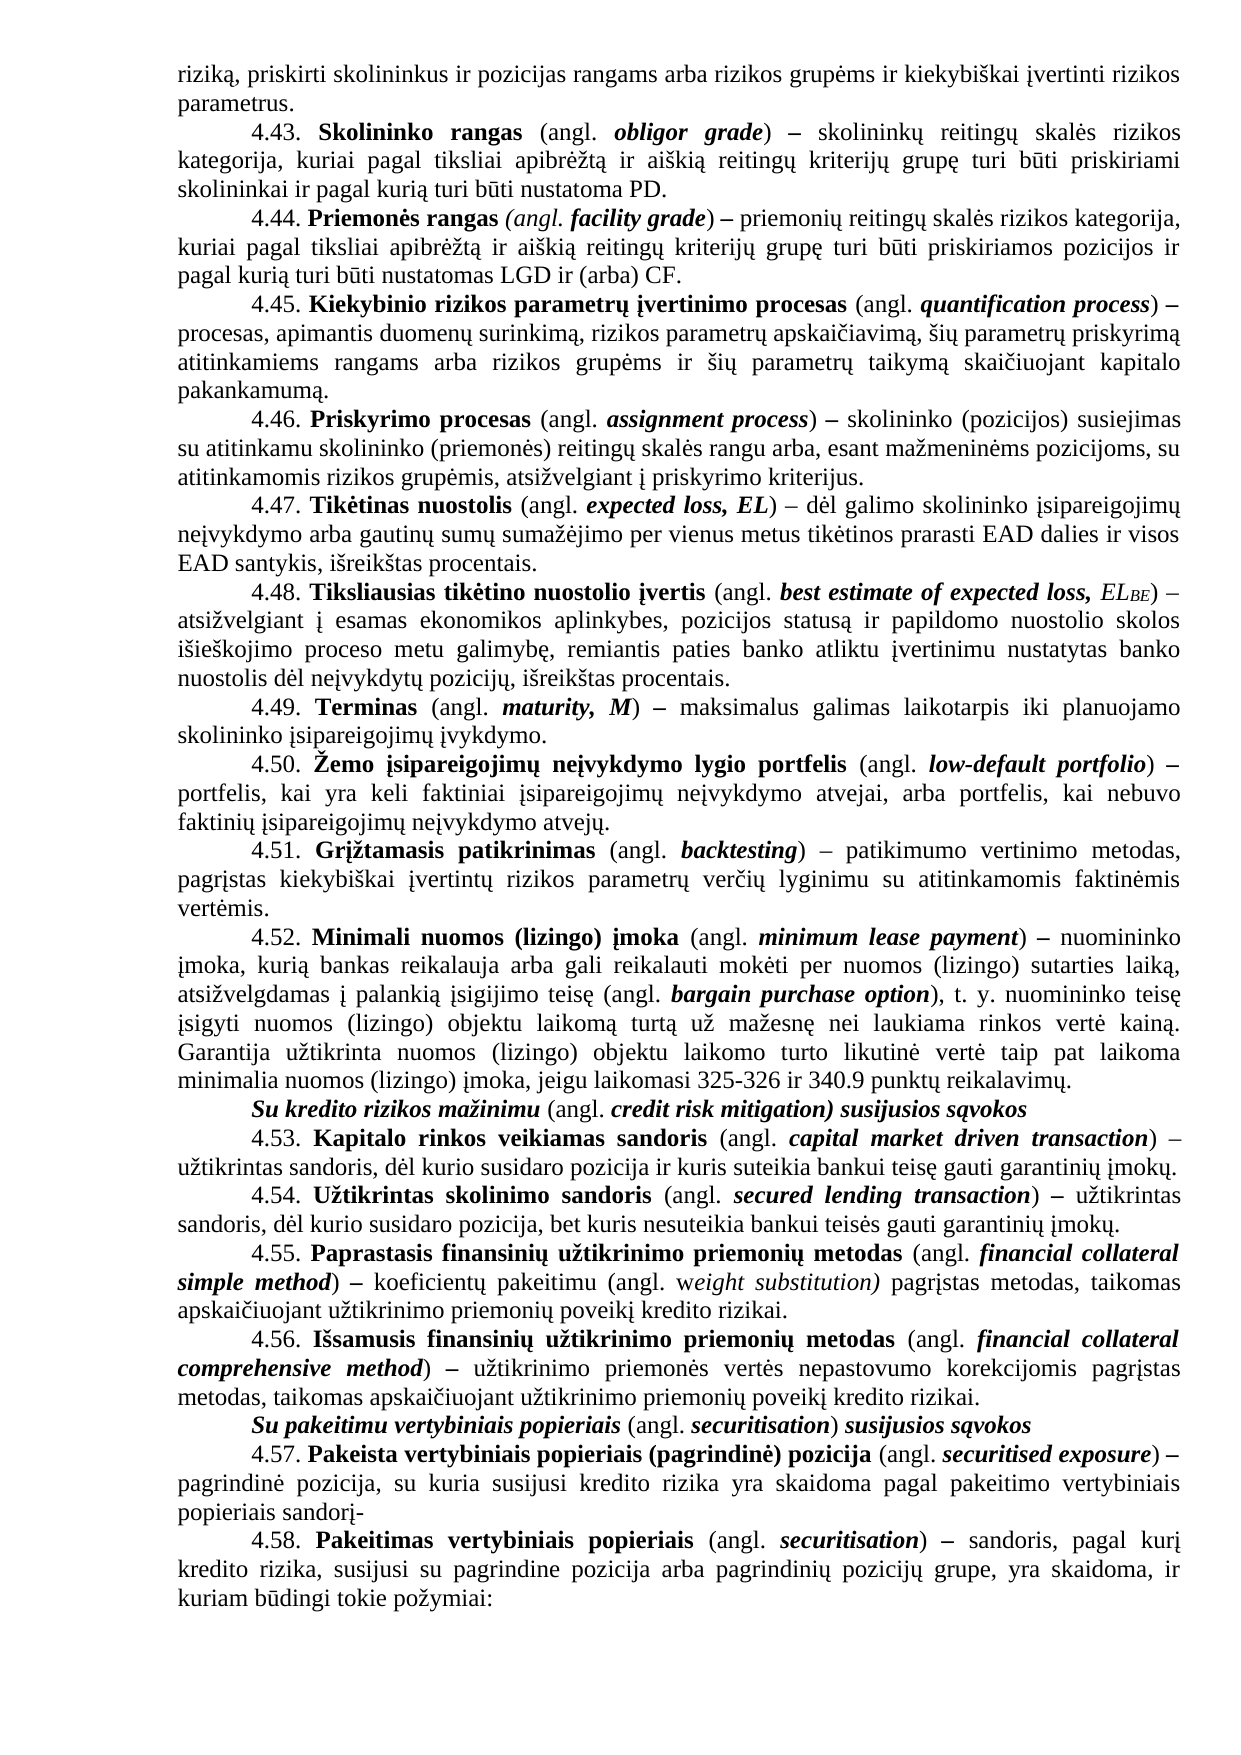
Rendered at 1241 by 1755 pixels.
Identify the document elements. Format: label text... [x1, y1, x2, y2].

text riziką, priskirti skolininkus ir pozicijas rangams arba rizikos grupėms ir kiekybiškai įvertinti rizikos parametrus. [177, 59, 1181, 117]
text 4.57. Pakeista vertybiniais popieriais (pagrindinė) pozicija (angl. securitised exposure) – pagrindinė pozicija, su kuria susijusi kredito rizika yra skaidoma pagal pakeitimo vertybiniais popieriais sandorį- [177, 1439, 1181, 1525]
text 4.53. Kapitalo rinkos veikiamas sandoris (angl. capital market driven transaction) – užtikrintas sandoris, dėl kurio susidaro pozicija ir kuris suteikia bankui teisę gauti garantinių įmokų. [177, 1123, 1181, 1180]
text 4.58. Pakeitimas vertybiniais popieriais (angl. securitisation) – sandoris, pagal kurį kredito rizika, susijusi su pagrindine pozicija arba pagrindinių pozicijų grupe, yra skaidoma, ir kuriam būdingi tokie požymiai: [177, 1525, 1181, 1612]
text Su pakeitimu vertybiniais popieriais (angl. securitisation) susijusios sąvokos [177, 1410, 1181, 1439]
text 4.51. Grįžtamasis patikrinimas (angl. backtesting) – patikimumo vertinimo metodas, pagrįstas kiekybiškai įvertintų rizikos parametrų verčių lyginimu su atitinkamomis faktinėmis vertėmis. [177, 835, 1181, 922]
text 4.50. Žemo įsipareigojimų neįvykdymo lygio portfelis (angl. low-default portfolio) – portfelis, kai yra keli faktiniai įsipareigojimų neįvykdymo atvejai, arba portfelis, kai nebuvo faktinių įsipareigojimų neįvykdymo atvejų. [177, 749, 1181, 835]
text 4.48. Tiksliausias tikėtino nuostolio įvertis (angl. best estimate of expected loss, ELBE) – atsižvelgiant į esamas ekonomikos aplinkybes, pozicijos statusą ir papildomo nuostolio skolos išieškojimo proceso metu galimybę, remiantis paties banko atliktu įvertinimu nustatytas banko nuostolis dėl neįvykdytų pozicijų, išreikštas procentais. [177, 577, 1181, 692]
text 4.56. Išsamusis finansinių užtikrinimo priemonių metodas (angl. financial collateral comprehensive method) – užtikrinimo priemonės vertės nepastovumo korekcijomis pagrįstas metodas, taikomas apskaičiuojant užtikrinimo priemonių poveikį kredito rizikai. [177, 1324, 1181, 1410]
text 4.47. Tikėtinas nuostolis (angl. expected loss, EL) – dėl galimo skolininko įsipareigojimų neįvykdymo arba gautinų sumų sumažėjimo per vienus metus tikėtinos prarasti EAD dalies ir visos EAD santykis, išreikštas procentais. [177, 490, 1181, 577]
text 4.45. Kiekybinio rizikos parametrų įvertinimo procesas (angl. quantification process) – procesas, apimantis duomenų surinkimą, rizikos parametrų apskaičiavimą, šių parametrų priskyrimą atitinkamiems rangams arba rizikos grupėms ir šių parametrų taikymą skaičiuojant kapitalo pakankamumą. [177, 289, 1181, 404]
text Su kredito rizikos mažinimu (angl. credit risk mitigation) susijusios sąvokos [177, 1094, 1181, 1123]
text 4.43. Skolininko rangas (angl. obligor grade) – skolininkų reitingų skalės rizikos kategorija, kuriai pagal tiksliai apibrėžtą ir aiškią reitingų kriterijų grupę turi būti priskiriami skolininkai ir pagal kurią turi būti nustatoma PD. [177, 117, 1181, 203]
text 4.55. Paprastasis finansinių užtikrinimo priemonių metodas (angl. financial collateral simple method) – koeficientų pakeitimu (angl. weight substitution) pagrįstas metodas, taikomas apskaičiuojant užtikrinimo priemonių poveikį kredito rizikai. [177, 1238, 1181, 1324]
text 4.44. Priemonės rangas (angl. facility grade) – priemonių reitingų skalės rizikos kategorija, kuriai pagal tiksliai apibrėžtą ir aiškią reitingų kriterijų grupę turi būti priskiriamos pozicijos ir pagal kurią turi būti nustatomas LGD ir (arba) CF. [177, 203, 1181, 289]
text 4.52. Minimali nuomos (lizingo) įmoka (angl. minimum lease payment) – nuomininko įmoka, kurią bankas reikalauja arba gali reikalauti mokėti per nuomos (lizingo) sutarties laiką, atsižvelgdamas į palankią įsigijimo teisę (angl. bargain purchase option), t. y. nuomininko teisę įsigyti nuomos (lizingo) objektu laikomą turtą už mažesnę nei laukiama rinkos vertė kainą. Garantija užtikrinta nuomos (lizingo) objektu laikomo turto likutinė vertė taip pat laikoma minimalia nuomos (lizingo) įmoka, jeigu laikomasi 325-326 ir 340.9 punktų reikalavimų. [177, 922, 1181, 1094]
text 4.54. Užtikrintas skolinimo sandoris (angl. secured lending transaction) – užtikrintas sandoris, dėl kurio susidaro pozicija, bet kuris nesuteikia bankui teisės gauti garantinių įmokų. [177, 1180, 1181, 1238]
text 4.46. Priskyrimo procesas (angl. assignment process) – skolininko (pozicijos) susiejimas su atitinkamu skolininko (priemonės) reitingų skalės rangu arba, esant mažmeninėms pozicijoms, su atitinkamomis rizikos grupėmis, atsižvelgiant į priskyrimo kriterijus. [177, 404, 1181, 490]
text 4.49. Terminas (angl. maturity, M) – maksimalus galimas laikotarpis iki planuojamo skolininko įsipareigojimų įvykdymo. [177, 692, 1181, 749]
